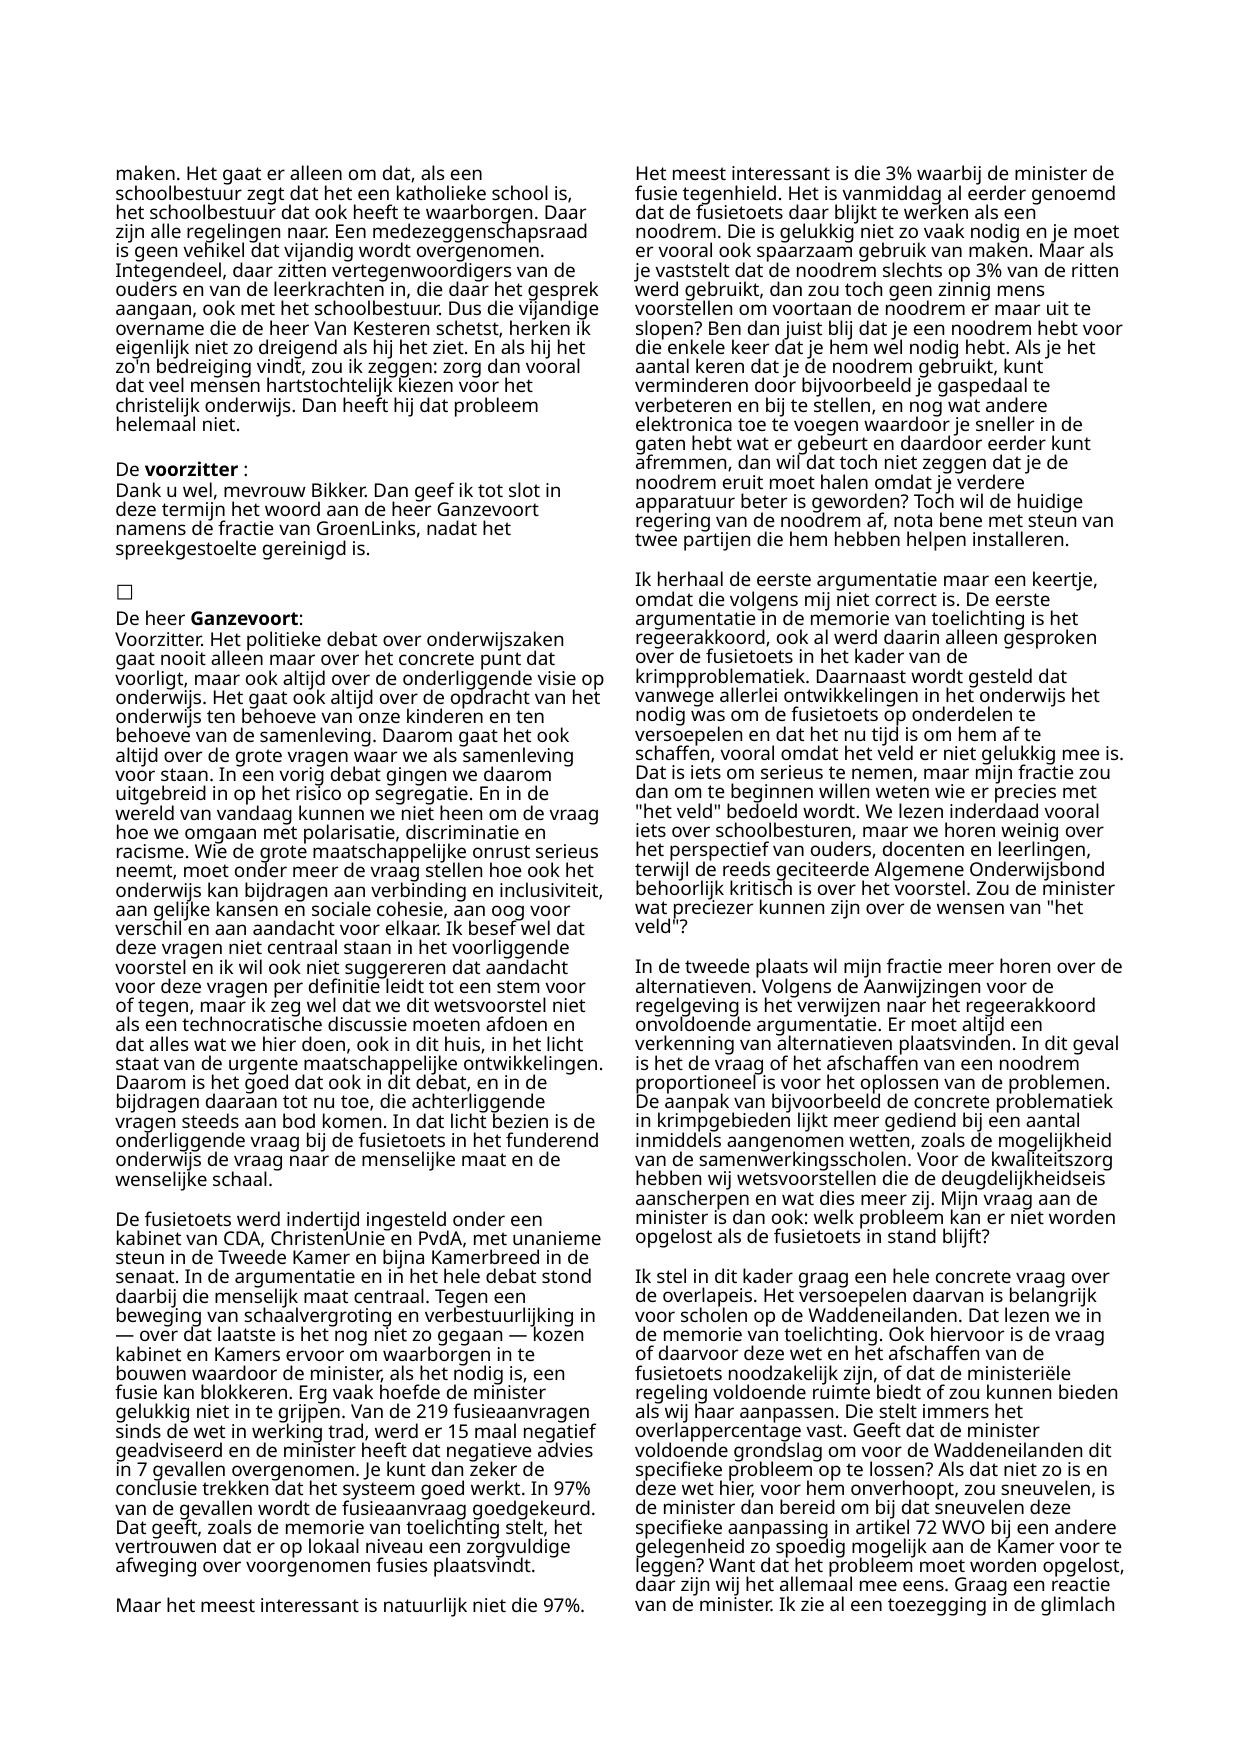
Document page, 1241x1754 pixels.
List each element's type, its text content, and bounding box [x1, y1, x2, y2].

text Dank u wel, mevrouw Bikker. Dan geef ik tot slot in deze termijn het woord aan de heer Ganzevoort namens de fractie van GroenLinks, nadat het spreekgestoelte gereinigd is. [115, 482, 605, 559]
text Voorzitter. Het politieke debat over onderwijszaken gaat nooit alleen maar over het concrete punt dat voorligt, maar ook altijd over de onderliggende visie op onderwijs. Het gaat ook altijd over de opdracht van het onderwijs ten behoeve van onze kinderen en ten behoeve van de samenleving. Daarom gaat het ook altijd over de grote vragen waar we als samenleving voor staan. In een vorig debat gingen we daarom uitgebreid in op het risico op segregatie. En in de wereld van vandaag kunnen we niet heen om de vraag hoe we omgaan met polarisatie, discriminatie en racisme. Wie de grote maatschappelijke onrust serieus neemt, moet onder meer de vraag stellen hoe ook het onderwijs kan bijdragen aan verbinding en inclusiviteit, aan gelijke kansen en sociale cohesie, aan oog voor verschil en aan aandacht voor elkaar. Ik besef wel dat deze vragen niet centraal staan in het voorliggende voorstel en ik wil ook niet suggereren dat aandacht voor deze vragen per definitie leidt tot een stem voor of tegen, maar ik zeg wel dat we dit wetsvoorstel niet als een technocratische discussie moeten afdoen en dat alles wat we hier doen, ook in dit huis, in het licht staat van de urgente maatschappelijke ontwikkelingen. Daarom is het goed dat ook in dit debat, en in de bijdragen daaraan tot nu toe, die achterliggende vragen steeds aan bod komen. In dat licht bezien is de onderliggende vraag bij de fusietoets in het funderend onderwijs de vraag naar de menselijke maat en de wenselijke schaal. [115, 631, 605, 1190]
text De heer Ganzevoort: [115, 605, 605, 631]
text Maar het meest interessant is natuurlijk niet die 97%. [115, 1597, 605, 1617]
text maken. Het gaat er alleen om dat, als een schoolbestuur zegt dat het een katholieke school is, het schoolbestuur dat ook heeft te waarborgen. Daar zijn alle regelingen naar. Een medezeggenschapsraad is geen vehikel dat vijandig wordt overgenomen. Integendeel, daar zitten vertegenwoordigers van de ouders en van de leerkrachten in, die daar het gesprek aangaan, ook met het schoolbestuur. Dus die vijandige overname die de heer Van Kesteren schetst, herken ik eigenlijk niet zo dreigend als hij het ziet. En als hij het zo'n bedreiging vindt, zou ik zeggen: zorg dan vooral dat veel mensen hartstochtelijk kiezen voor het christelijk onderwijs. Dan heeft hij dat probleem helemaal niet. [115, 165, 605, 435]
text Het meest interessant is die 3% waarbij de minister de fusie tegenhield. Het is vanmiddag al eerder genoemd dat de fusietoets daar blijkt te werken als een noodrem. Die is gelukkig niet zo vaak nodig en je moet er vooral ook spaarzaam gebruik van maken. Maar als je vaststelt dat de noodrem slechts op 3% van de ritten werd gebruikt, dan zou toch geen zinnig mens voorstellen om voortaan de noodrem er maar uit te slopen? Ben dan juist blij dat je een noodrem hebt voor die enkele keer dat je hem wel nodig hebt. Als je het aantal keren dat je de noodrem gebruikt, kunt verminderen door bijvoorbeeld je gaspedaal te verbeteren en bij te stellen, en nog wat andere elektronica toe te voegen waardoor je sneller in de gaten hebt wat er gebeurt en daardoor eerder kunt afremmen, dan wil dat toch niet zeggen dat je de noodrem eruit moet halen omdat je verdere apparatuur beter is geworden? Toch wil de huidige regering van de noodrem af, nota bene met steun van twee partijen die hem hebben helpen installeren. [635, 165, 1125, 551]
text De voorzitter : [115, 456, 605, 482]
text Ik stel in dit kader graag een hele concrete vraag over de overlapeis. Het versoepelen daarvan is belangrijk voor scholen op de Waddeneilanden. Dat lezen we in de memorie van toelichting. Ook hiervoor is de vraag of daarvoor deze wet en het afschaffen van de fusietoets noodzakelijk zijn, of dat de ministeriële regeling voldoende ruimte biedt of zou kunnen bieden als wij haar aanpassen. Die stelt immers het overlappercentage vast. Geeft dat de minister voldoende grondslag om voor de Waddeneilanden dit specifieke probleem op te lossen? Als dat niet zo is en deze wet hier, voor hem onverhoopt, zou sneuvelen, is de minister dan bereid om bij dat sneuvelen deze specifieke aanpassing in artikel 72 WVO bij een andere gelegenheid zo spoedig mogelijk aan de Kamer voor te leggen? Want dat het probleem moet worden opgelost, daar zijn wij het allemaal mee eens. Graag een reactie van de minister. Ik zie al een toezegging in de glimlach [635, 1268, 1125, 1615]
text Ik herhaal de eerste argumentatie maar een keertje, omdat die volgens mij niet correct is. De eerste argumentatie in de memorie van toelichting is het regeerakkoord, ook al werd daarin alleen gesproken over de fusietoets in het kader van de krimpproblematiek. Daarnaast wordt gesteld dat vanwege allerlei ontwikkelingen in het onderwijs het nodig was om de fusietoets op onderdelen te versoepelen en dat het nu tijd is om hem af te schaffen, vooral omdat het veld er niet gelukkig mee is. Dat is iets om serieus te nemen, maar mijn fractie zou dan om te beginnen willen weten wie er precies met "het veld" bedoeld wordt. We lezen inderdaad vooral iets over schoolbesturen, maar we horen weinig over het perspectief van ouders, docenten en leerlingen, terwijl de reeds geciteerde Algemene Onderwijsbond behoorlijk kritisch is over het voorstel. Zou de minister wat preciezer kunnen zijn over de wensen van "het veld"? [635, 571, 1125, 938]
text In de tweede plaats wil mijn fractie meer horen over de alternatieven. Volgens de Aanwijzingen voor de regelgeving is het verwijzen naar het regeerakkoord onvoldoende argumentatie. Er moet altijd een verkenning van alternatieven plaatsvinden. In dit geval is het de vraag of het afschaffen van een noodrem proportioneel is voor het oplossen van de problemen. De aanpak van bijvoorbeeld de concrete problematiek in krimpgebieden lijkt meer gediend bij een aantal inmiddels aangenomen wetten, zoals de mogelijkheid van de samenwerkingsscholen. Voor de kwaliteitszorg hebben wij wetsvoorstellen die de deugdelijkheidseis aanscherpen en wat dies meer zij. Mijn vraag aan de minister is dan ook: welk probleem kan er niet worden opgelost als de fusietoets in stand blijft? [635, 958, 1125, 1247]
text ⬜ [115, 579, 605, 605]
text De fusietoets werd indertijd ingesteld onder een kabinet van CDA, ChristenUnie en PvdA, met unanieme steun in de Tweede Kamer en bijna Kamerbreed in de senaat. In de argumentatie en in het hele debat stond daarbij die menselijk maat centraal. Tegen een beweging van schaalvergroting en verbestuurlijking in — over dat laatste is het nog niet zo gegaan — kozen kabinet en Kamers ervoor om waarborgen in te bouwen waardoor de minister, als het nodig is, een fusie kan blokkeren. Erg vaak hoefde de minister gelukkig niet in te grijpen. Van de 219 fusieaanvragen sinds de wet in werking trad, werd er 15 maal negatief geadviseerd en de minister heeft dat negatieve advies in 7 gevallen overgenomen. Je kunt dan zeker de conclusie trekken dat het systeem goed werkt. In 97% van de gevallen wordt de fusieaanvraag goedgekeurd. Dat geeft, zoals de memorie van toelichting stelt, het vertrouwen dat er op lokaal niveau een zorgvuldige afweging over voorgenomen fusies plaatsvindt. [115, 1211, 605, 1577]
